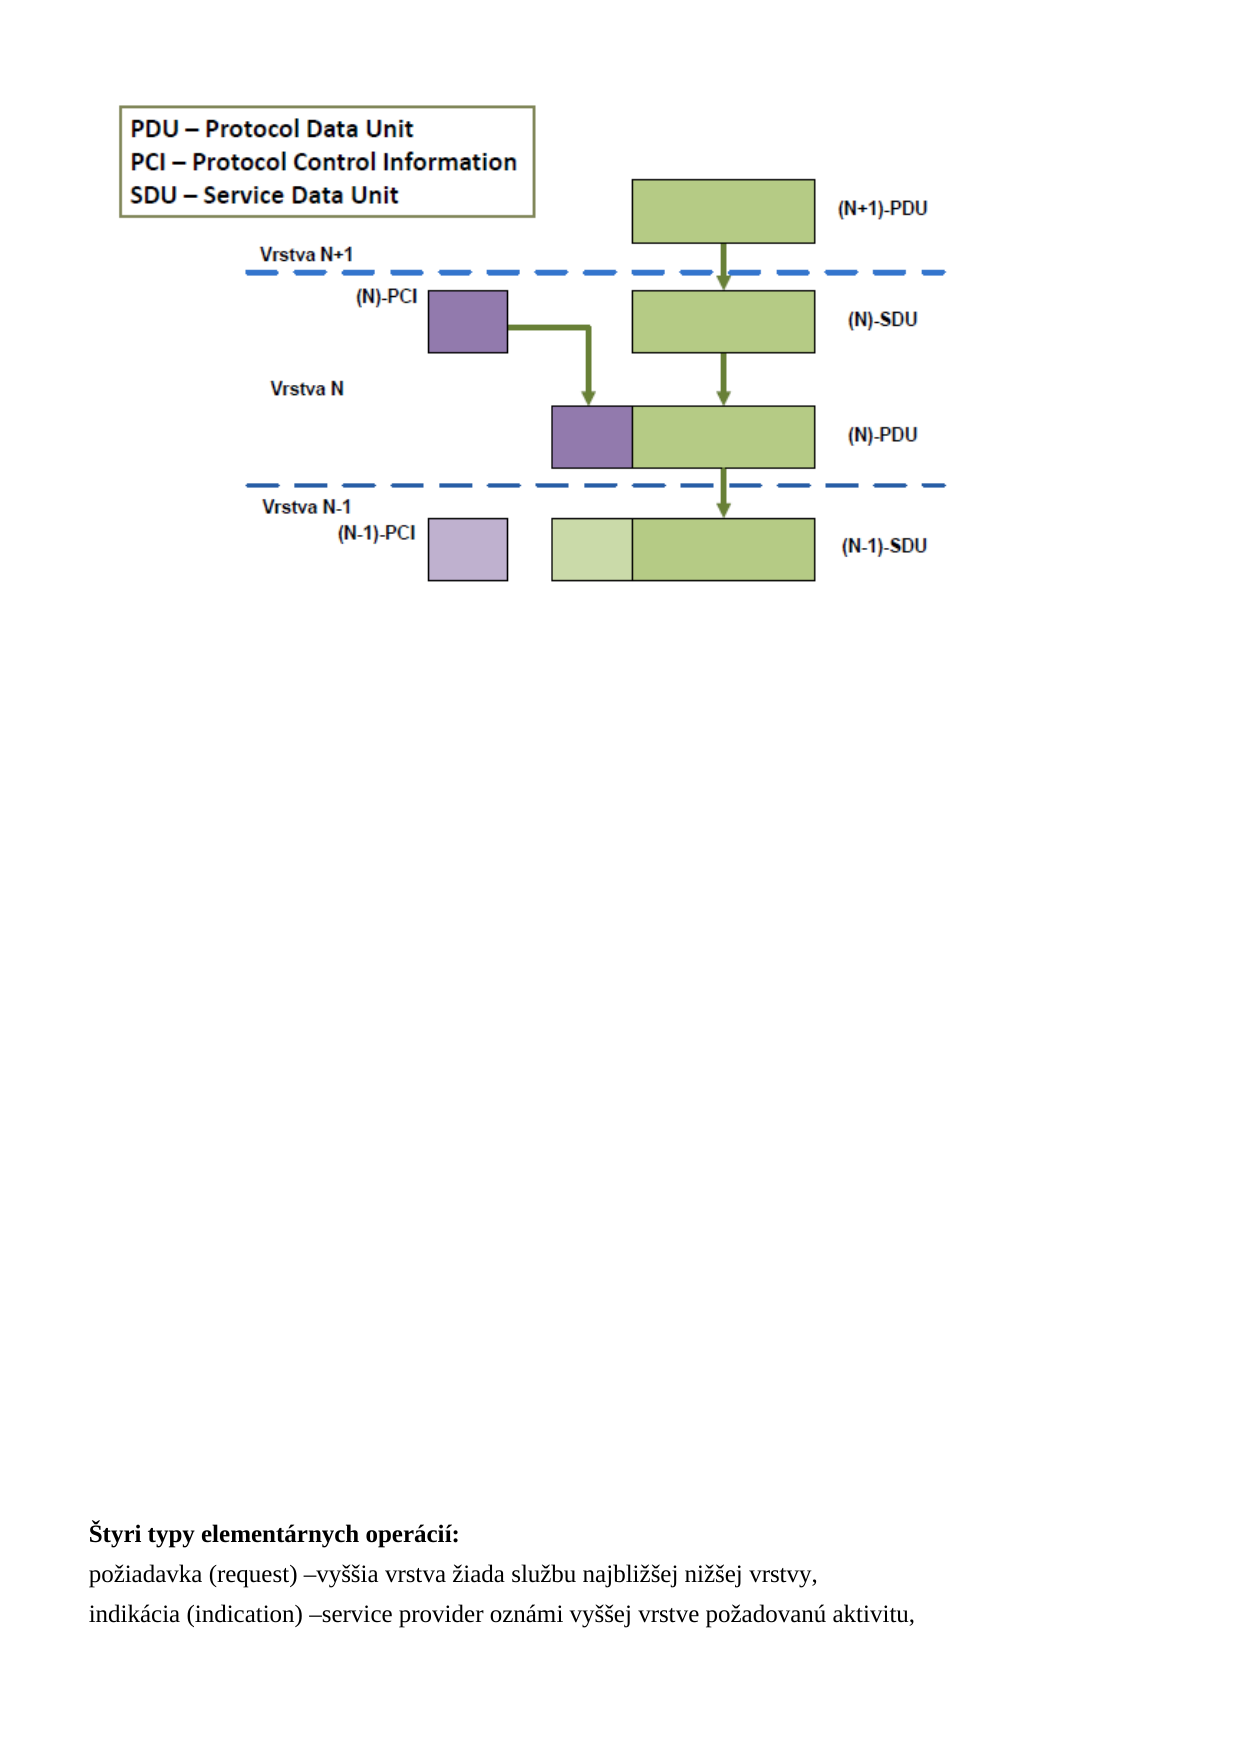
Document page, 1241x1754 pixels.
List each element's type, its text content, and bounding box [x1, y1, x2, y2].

text Štyri typy elementárnych operácií: [88, 1519, 1152, 1548]
text požiadavka (request) –vyššia vrstva žiada službu najbližšej nižšej vrstvy, [88, 1559, 1152, 1588]
text indikácia (indication) –service provider oznámi vyššej vrstve požadovanú aktivitu, [88, 1599, 1152, 1628]
